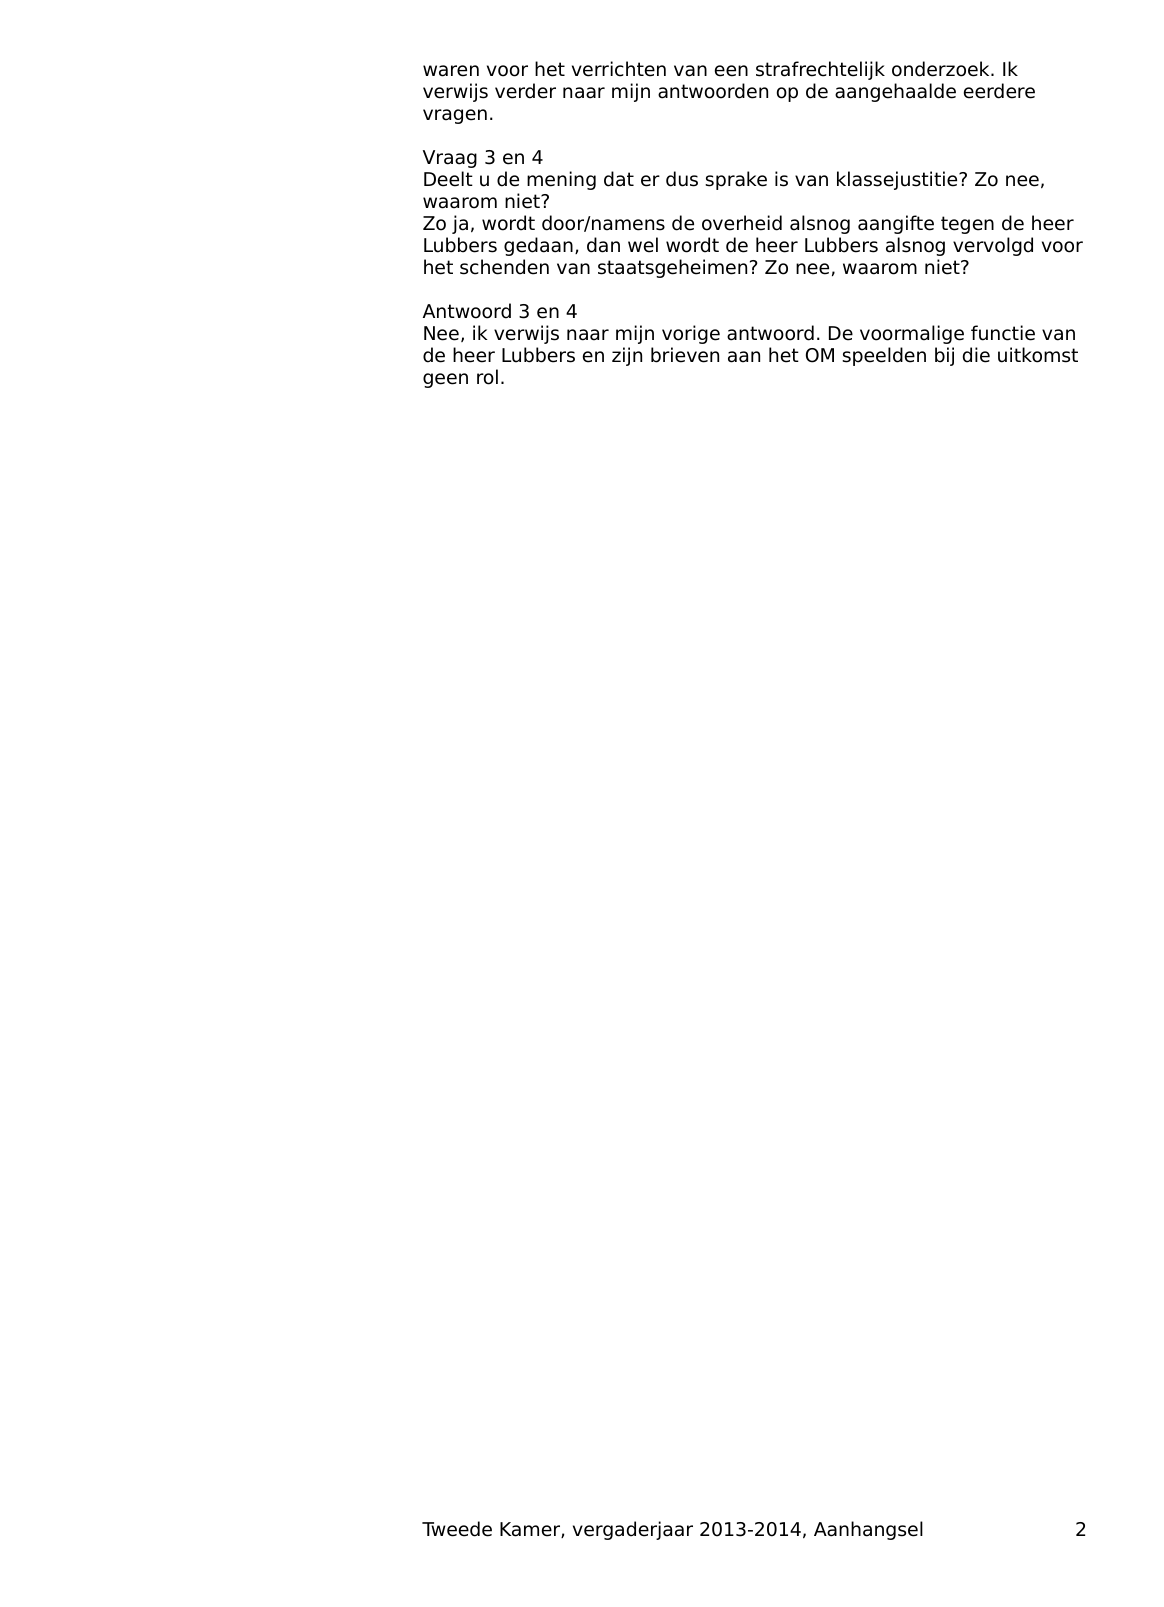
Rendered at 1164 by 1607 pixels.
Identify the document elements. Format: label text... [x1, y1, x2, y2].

text Zo ja, wordt door/namens de overheid alsnog aangifte tegen de heer Lubbers gedaan, dan wel wordt de heer Lubbers alsnog vervolgd voor het schenden van staatsgeheimen? Zo nee, waarom niet? [422, 213, 1087, 279]
text waren voor het verrichten van een strafrechtelijk onderzoek. Ik verwijs verder naar mijn antwoorden op de aangehaalde eerdere vragen. [422, 59, 1087, 125]
text Deelt u de mening dat er dus sprake is van klassejustitie? Zo nee, waarom niet? [422, 169, 1087, 213]
text Vraag 3 en 4 [422, 147, 1087, 169]
text Antwoord 3 en 4 [422, 301, 1087, 323]
text Nee, ik verwijs naar mijn vorige antwoord. De voormalige functie van de heer Lubbers en zijn brieven aan het OM speelden bij die uitkomst geen rol. [422, 323, 1087, 389]
